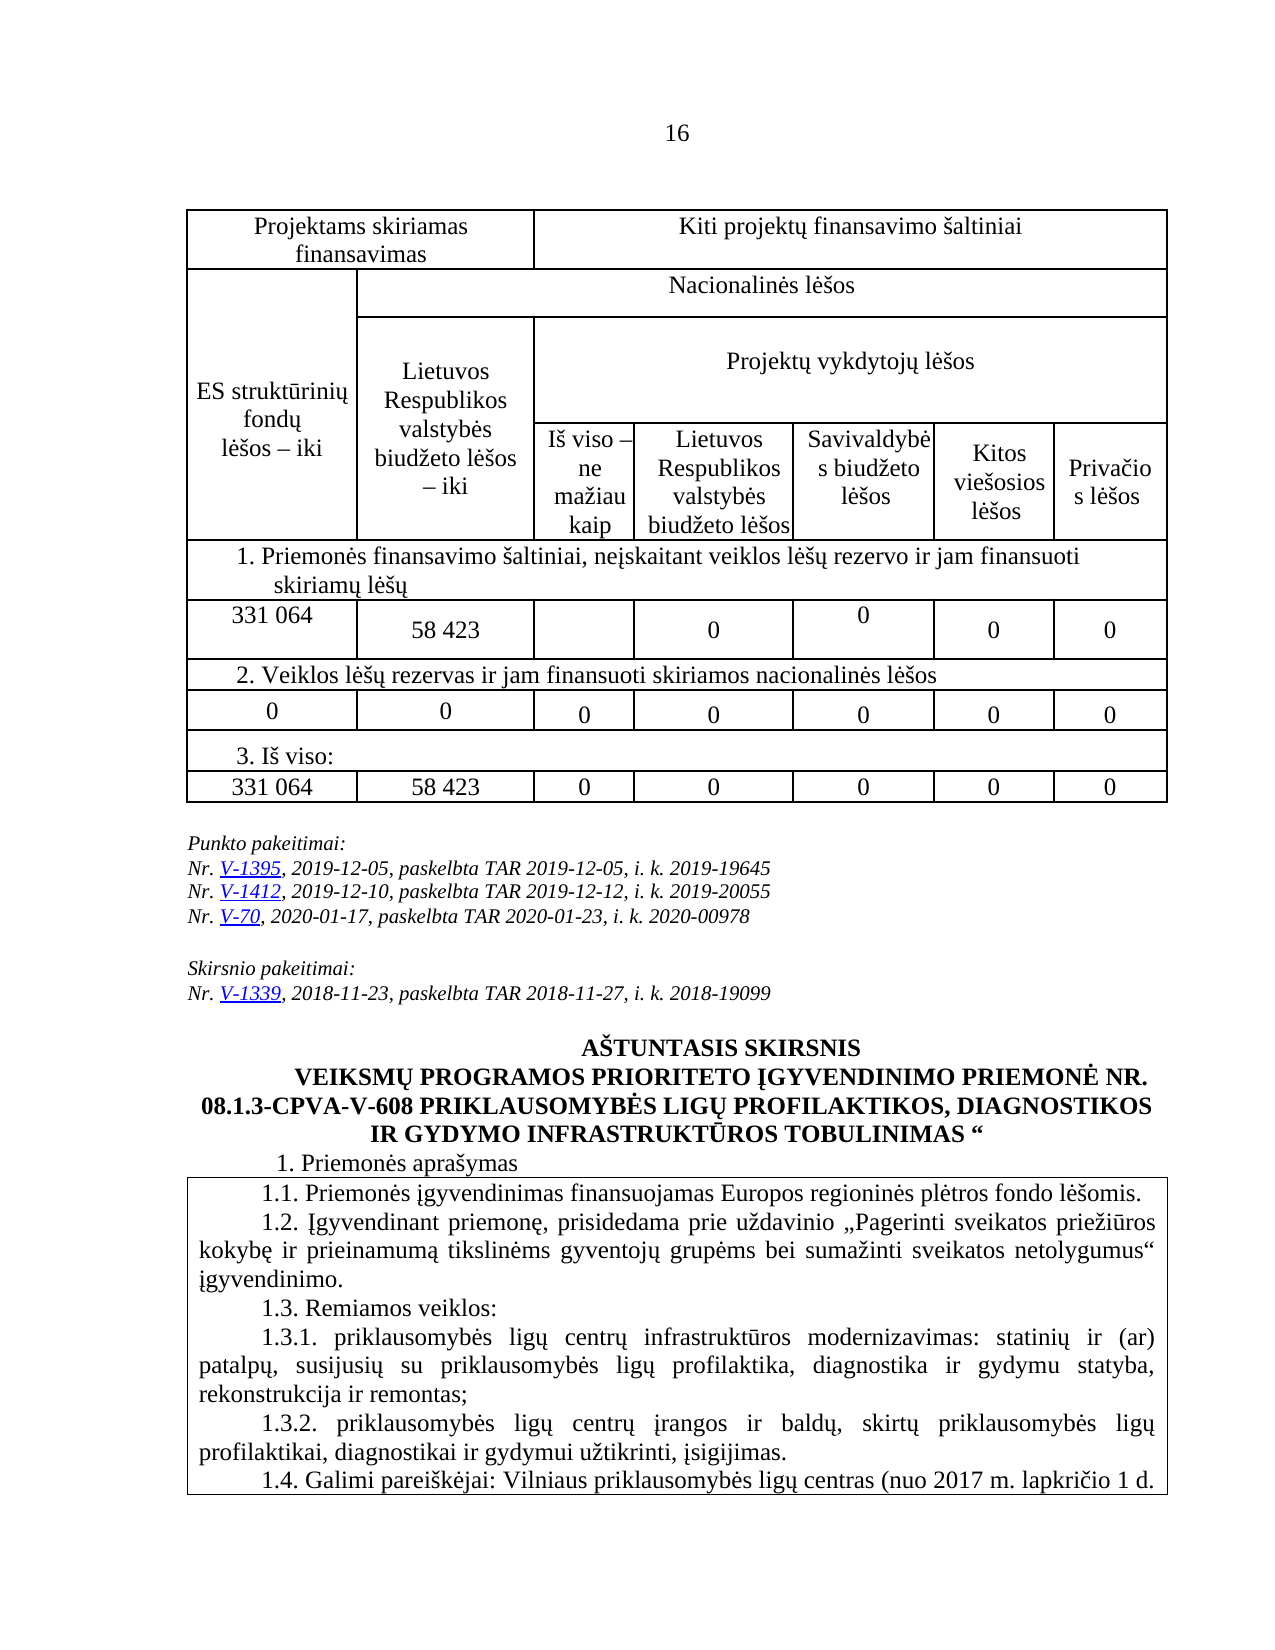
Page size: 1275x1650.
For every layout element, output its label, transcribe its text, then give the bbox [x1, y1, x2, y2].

table_cell 0 [935, 772, 1053, 801]
text Nr. V-70, 2020-01-17, paskelbta TAR 2020-01-23, i. k. 2020-00978 [187, 903, 1167, 928]
table_cell Projektų vykdytojų lėšos [535, 318, 1166, 422]
table_cell 0 [535, 772, 633, 801]
table_cell Lietuvos Respublikos valstybės biudžeto lėšos – iki [358, 318, 533, 539]
table_cell 0 [635, 691, 792, 729]
text VEIKSMŲ PROGRAMOS PRIORITETO ĮGYVENDINIMO PRIEMONĖ NR. 08.1.3-CPVA-V-608 PRIKLAUSOMYBĖS LIGŲ PROFILAKTIKOS, DIAGNOSTIKOS IR GYDYMO INFRASTRUKTŪROS TOBULINIMAS “ [187, 1062, 1167, 1148]
text Nr. V-1395, 2019-12-05, paskelbta TAR 2019-12-05, i. k. 2019-19645 [187, 855, 1167, 879]
table_cell Kitos viešosios lėšos [935, 424, 1053, 539]
table_header Kiti projektų finansavimo šaltiniai [535, 211, 1166, 268]
table_cell 0 [794, 772, 933, 801]
table_cell 0 [794, 691, 933, 729]
table_cell ES struktūrinių fondų lėšos – iki [188, 270, 356, 539]
table_cell 0 [935, 601, 1053, 658]
table_cell Iš viso – ne mažiau kaip [535, 424, 633, 539]
table_cell 0 [1055, 772, 1166, 801]
table_cell 0 [1055, 601, 1166, 658]
table_cell 0 [794, 601, 933, 658]
table_cell 1. Priemonės finansavimo šaltiniai, neįskaitant veiklos lėšų rezervo ir jam finansuoti skiriamų lėšų [188, 541, 1166, 598]
table_cell Savivaldybės biudžeto lėšos [794, 424, 933, 539]
table_cell [535, 601, 633, 658]
table_cell Nacionalinės lėšos [358, 270, 1166, 316]
table_cell 0 [188, 691, 356, 729]
text Skirsnio pakeitimai: [187, 956, 1167, 980]
table_cell 331 064 [188, 601, 356, 658]
text Punkto pakeitimai: [187, 831, 1167, 855]
table_cell 0 [635, 601, 792, 658]
table_cell 0 [535, 691, 633, 729]
table_header Projektams skiriamas finansavimas [188, 211, 533, 268]
table_cell 0 [358, 691, 533, 729]
table_cell Lietuvos Respublikos valstybės biudžeto lėšos [635, 424, 792, 539]
text Nr. V-1412, 2019-12-10, paskelbta TAR 2019-12-12, i. k. 2019-20055 [187, 879, 1167, 903]
text AŠTUNTASIS SKIRSNIS [187, 1033, 1167, 1062]
table_cell 58 423 [358, 601, 533, 658]
text 1. Priemonės aprašymas [187, 1148, 1140, 1177]
table_cell 331 064 [188, 772, 356, 801]
text Nr. V-1339, 2018-11-23, paskelbta TAR 2018-11-27, i. k. 2018-19099 [187, 980, 1167, 1004]
table_cell 0 [935, 691, 1053, 729]
table_cell 2. Veiklos lėšų rezervas ir jam finansuoti skiriamos nacionalinės lėšos [188, 660, 1166, 689]
table_cell Privačios lėšos [1055, 424, 1166, 539]
table_cell 58 423 [358, 772, 533, 801]
table_cell 0 [635, 772, 792, 801]
table_header 1.1. Priemonės įgyvendinimas finansuojamas Europos regioninės plėtros fondo lėšomis. 1.2. Įgyvendinant priemonę, prisidedama prie uždavinio „Pagerinti sveikatos priežiūros kokybę ir prieinamumą tikslinėms gyventojų grupėms bei sumažinti sveikatos netolygumus“ įgyvendinimo. 1.3. Remiamos veiklos: 1.3.1. priklausomybės ligų centrų infrastruktūros modernizavimas: statinių ir (ar) patalpų, susijusių su priklausomybės ligų profilaktika, diagnostika ir gydymu statyba, rekonstrukcija ir remontas; 1.3.2. priklausomybės ligų centrų įrangos ir baldų, skirtų priklausomybės ligų profilaktikai, diagnostikai ir gydymui užtikrinti, įsigijimas. 1.4. Galimi pareiškėjai: Vilniaus priklausomybės ligų centras (nuo 2017 m. lapkričio 1 d. [188, 1178, 1167, 1494]
table_cell 0 [1055, 691, 1166, 729]
table_cell 3. Iš viso: [188, 731, 1166, 770]
